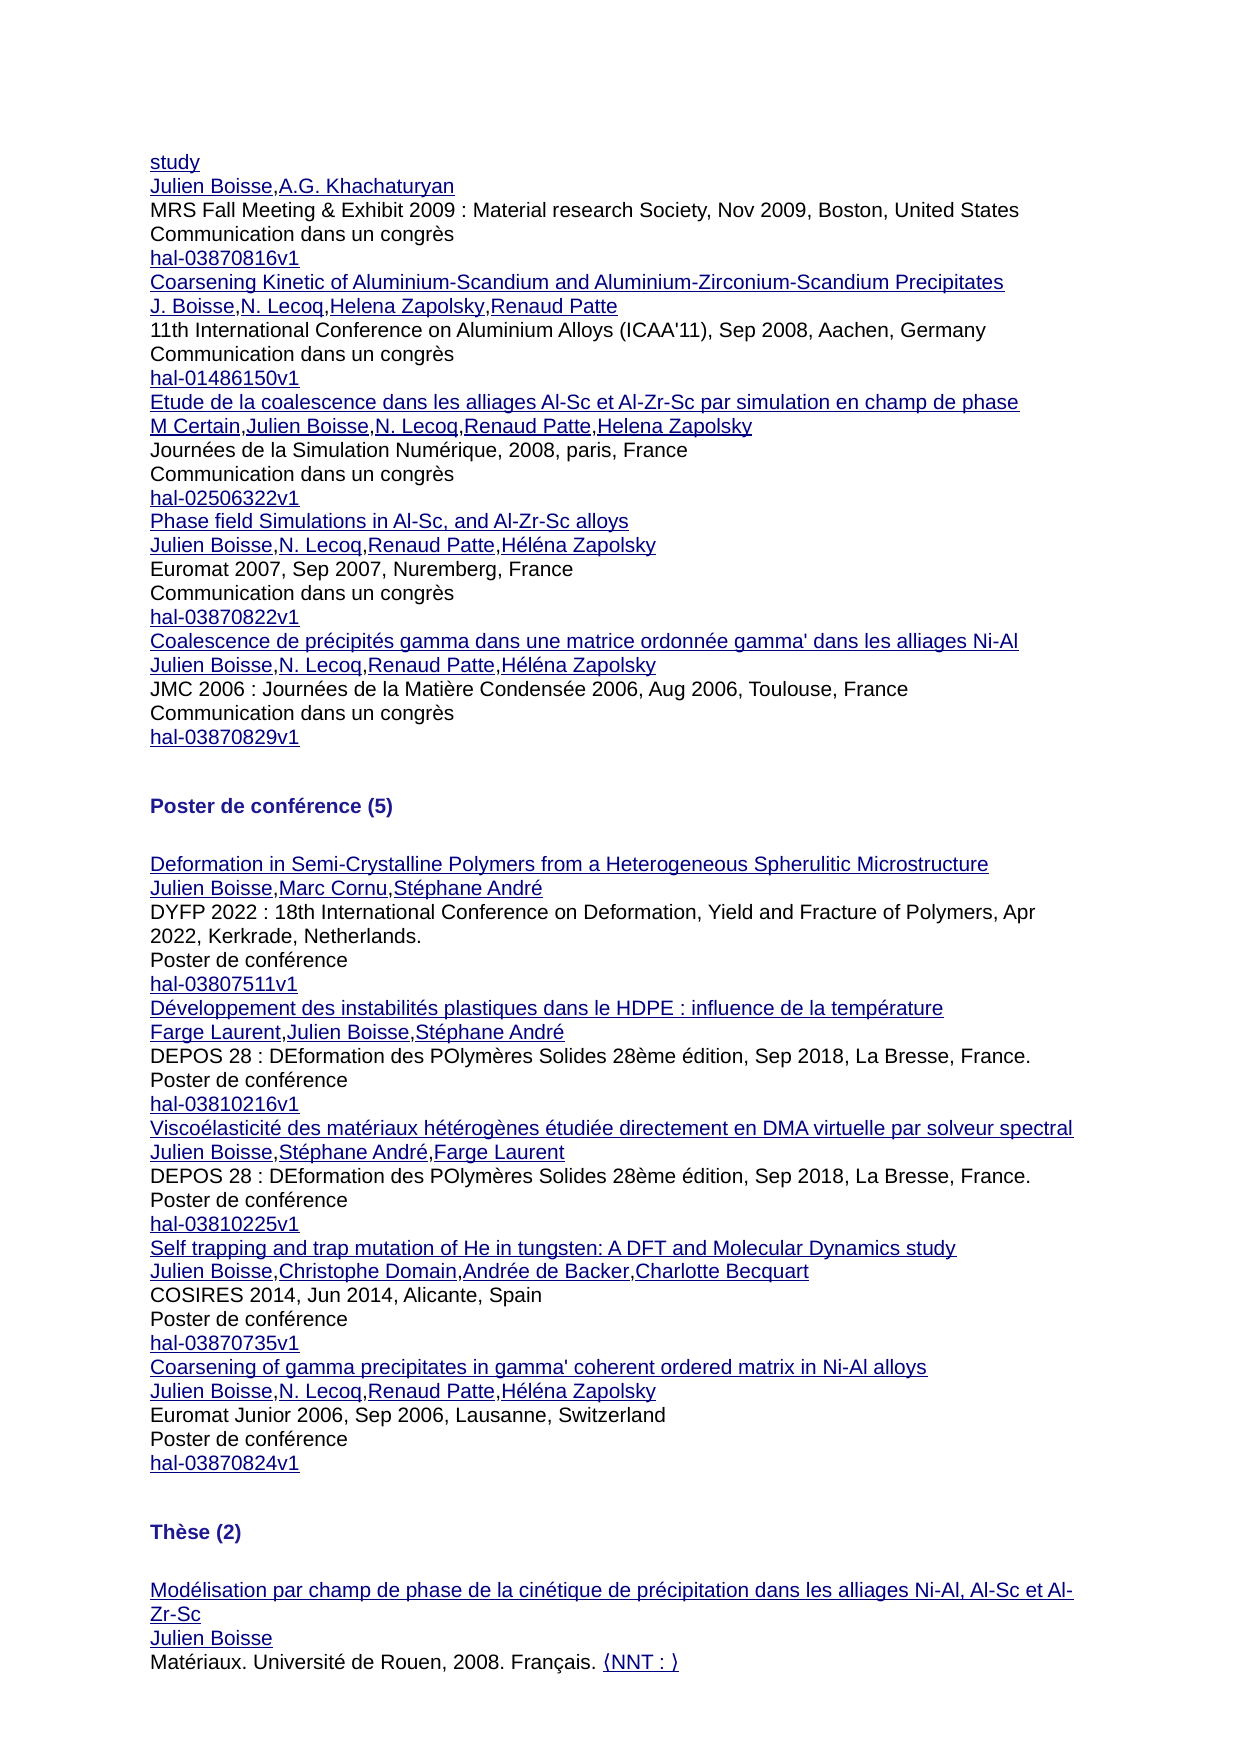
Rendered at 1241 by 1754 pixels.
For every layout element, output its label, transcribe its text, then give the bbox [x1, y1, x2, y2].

table_cell study Julien Boisse,A.G. Khachaturyan MRS Fall Meeting & Exhibit 2009 : Material research Society, Nov 2009, Boston, United States Communication dans un congrès hal-03870816v1 [150, 150, 1090, 270]
table_header Modélisation par champ de phase de la cinétique de précipitation dans les alliages Ni-Al, Al-Sc et Al-Zr-Sc Julien Boisse Matériaux. Université de Rouen, 2008. Français. ⟨NNT : ⟩ [150, 1578, 1090, 1674]
subtitle Thèse (2) [150, 1520, 1090, 1544]
table_header Deformation in Semi-Crystalline Polymers from a Heterogeneous Spherulitic Microstructure Julien Boisse,Marc Cornu,Stéphane André DYFP 2022 : 18th International Conference on Deformation, Yield and Fracture of Polymers, Apr 2022, Kerkrade, Netherlands. Poster de conférence hal-03807511v1 [150, 852, 1090, 996]
table_cell Développement des instabilités plastiques dans le HDPE : influence de la température Farge Laurent,Julien Boisse,Stéphane André DEPOS 28 : DEformation des POlymères Solides 28ème édition, Sep 2018, La Bresse, France. Poster de conférence hal-03810216v1 [150, 996, 1090, 1116]
table_cell Etude de la coalescence dans les alliages Al-Sc et Al-Zr-Sc par simulation en champ de phase M Certain,Julien Boisse,N. Lecoq,Renaud Patte,Helena Zapolsky Journées de la Simulation Numérique, 2008, paris, France Communication dans un congrès hal-02506322v1 [150, 390, 1090, 509]
subtitle Poster de conférence (5) [150, 794, 1090, 818]
table_cell Self trapping and trap mutation of He in tungsten: A DFT and Molecular Dynamics study Julien Boisse,Christophe Domain,Andrée de Backer,Charlotte Becquart COSIRES 2014, Jun 2014, Alicante, Spain Poster de conférence hal-03870735v1 [150, 1235, 1090, 1355]
table_cell Coarsening of gamma precipitates in gamma' coherent ordered matrix in Ni-Al alloys Julien Boisse,N. Lecoq,Renaud Patte,Héléna Zapolsky Euromat Junior 2006, Sep 2006, Lausanne, Switzerland Poster de conférence hal-03870824v1 [150, 1355, 1090, 1475]
table_cell Coalescence de précipités gamma dans une matrice ordonnée gamma' dans les alliages Ni-Al Julien Boisse,N. Lecoq,Renaud Patte,Héléna Zapolsky JMC 2006 : Journées de la Matière Condensée 2006, Aug 2006, Toulouse, France Communication dans un congrès hal-03870829v1 [150, 629, 1090, 749]
table_cell Phase field Simulations in Al-Sc, and Al-Zr-Sc alloys Julien Boisse,N. Lecoq,Renaud Patte,Héléna Zapolsky Euromat 2007, Sep 2007, Nuremberg, France Communication dans un congrès hal-03870822v1 [150, 509, 1090, 629]
table_cell Coarsening Kinetic of Aluminium-Scandium and Aluminium-Zirconium-Scandium Precipitates J. Boisse,N. Lecoq,Helena Zapolsky,Renaud Patte 11th International Conference on Aluminium Alloys (ICAA'11), Sep 2008, Aachen, Germany Communication dans un congrès hal-01486150v1 [150, 270, 1090, 389]
table_cell Viscoélasticité des matériaux hétérogènes étudiée directement en DMA virtuelle par solveur spectral Julien Boisse,Stéphane André,Farge Laurent DEPOS 28 : DEformation des POlymères Solides 28ème édition, Sep 2018, La Bresse, France. Poster de conférence hal-03810225v1 [150, 1116, 1090, 1235]
